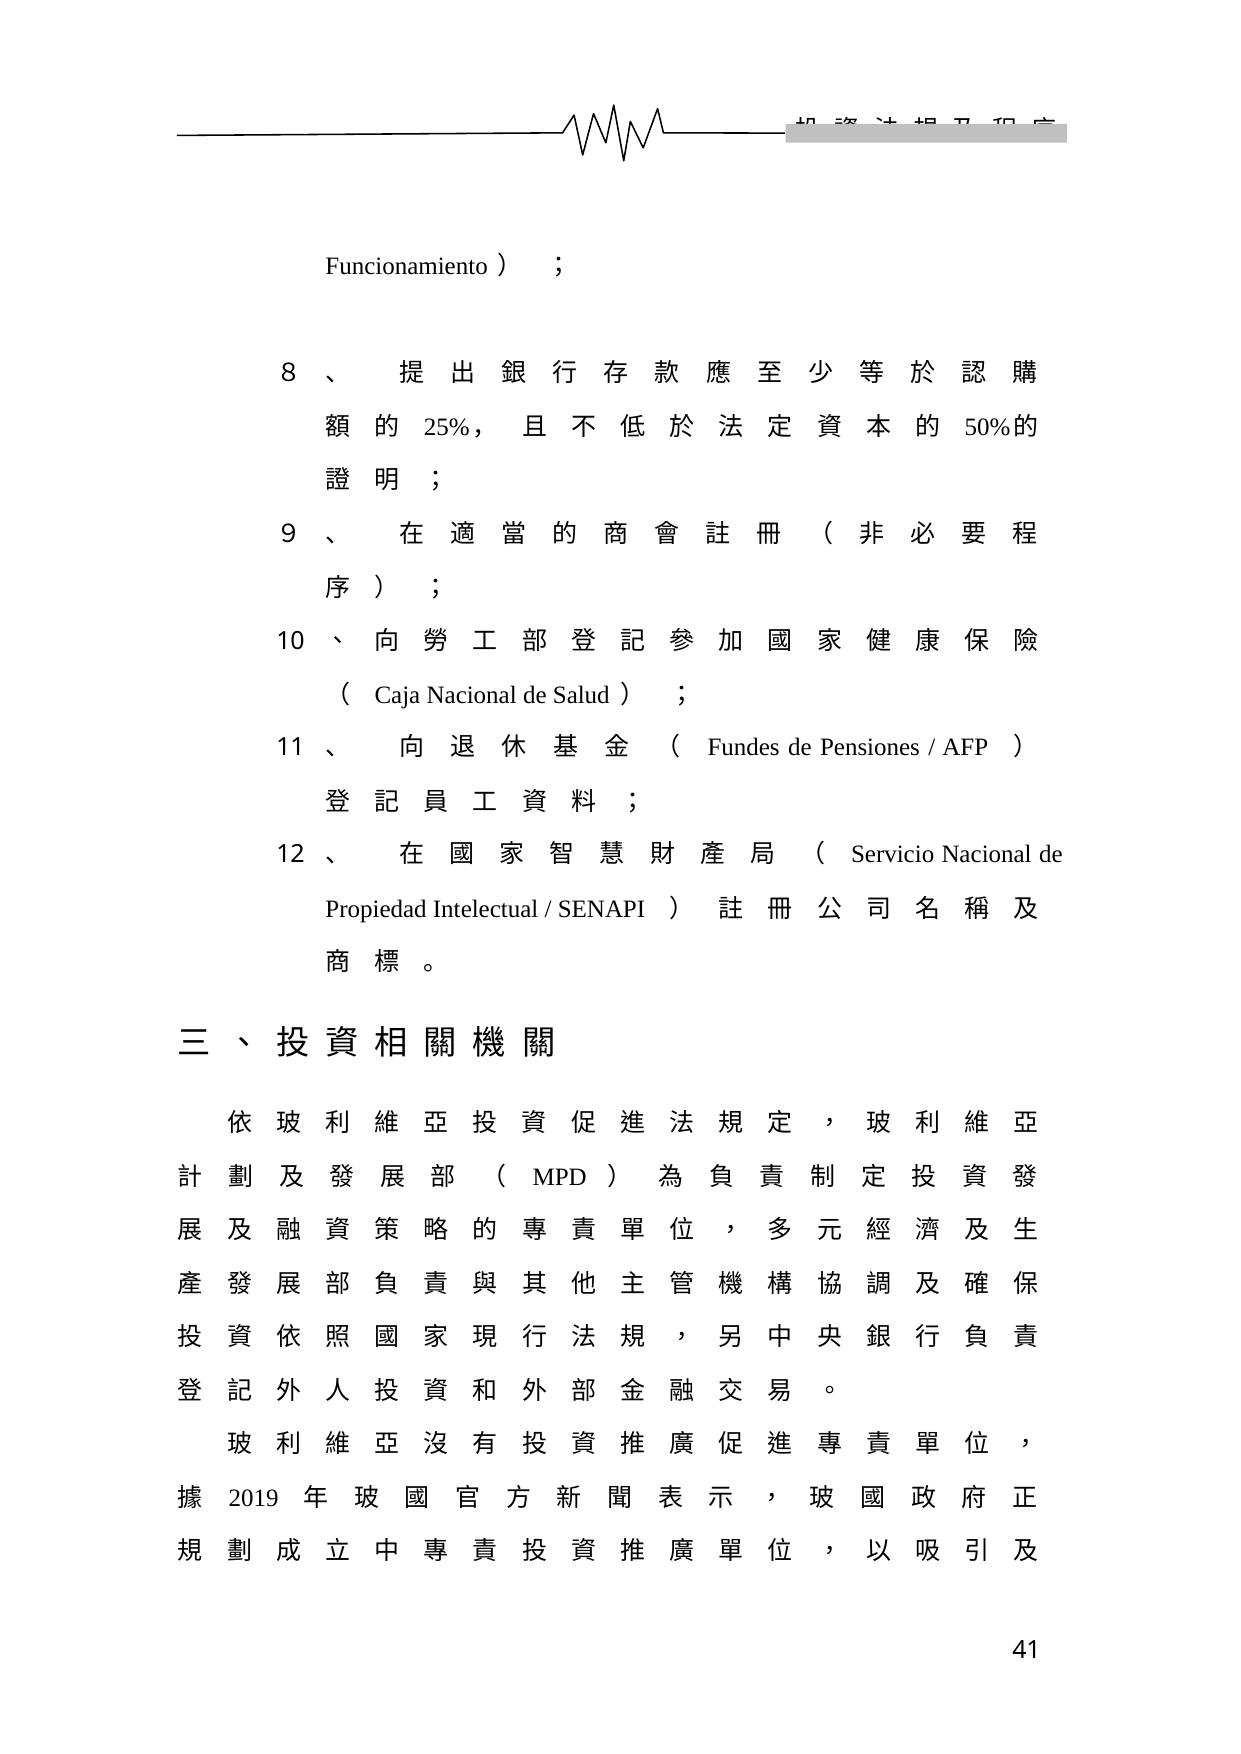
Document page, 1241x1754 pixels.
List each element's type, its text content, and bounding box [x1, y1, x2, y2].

text 三、投資相關機關 [178, 1013, 1063, 1067]
text 10、向勞工部登記參加國家健康保險（Caja Nacional de Salud）； [276, 612, 1063, 719]
text ８、 提出銀行存款應至少等於認購額的25%，且不低於法定資本的50%的證明； [276, 344, 1063, 505]
text Funcionamiento）； [276, 237, 1063, 291]
text ９、 在適當的商會註冊（非必要程序）； [276, 505, 1063, 612]
text 玻利維亞沒有投資推廣促進專責單位，據2019年玻國官方新聞表示，玻國政府正規劃成立中專責投資推廣單位，以吸引及 [178, 1415, 1063, 1576]
text 11、 向退休基金（Fundes de Pensiones / AFP）登記員工資料； [276, 719, 1063, 826]
text 依玻利維亞投資促進法規定，玻利維亞計劃及發展部（MPD）為負責制定投資發展及融資策略的專責單位，多元經濟及生產發展部負責與其他主管機構協調及確保投資依照國家現行法規，另中央銀行負責登記外人投資和外部金融交易。 [178, 1094, 1063, 1415]
text 12、 在國家智慧財產局（Servicio Nacional de Propiedad Intelectual / SENAPI）註冊公司名稱及商標。 [276, 826, 1063, 987]
